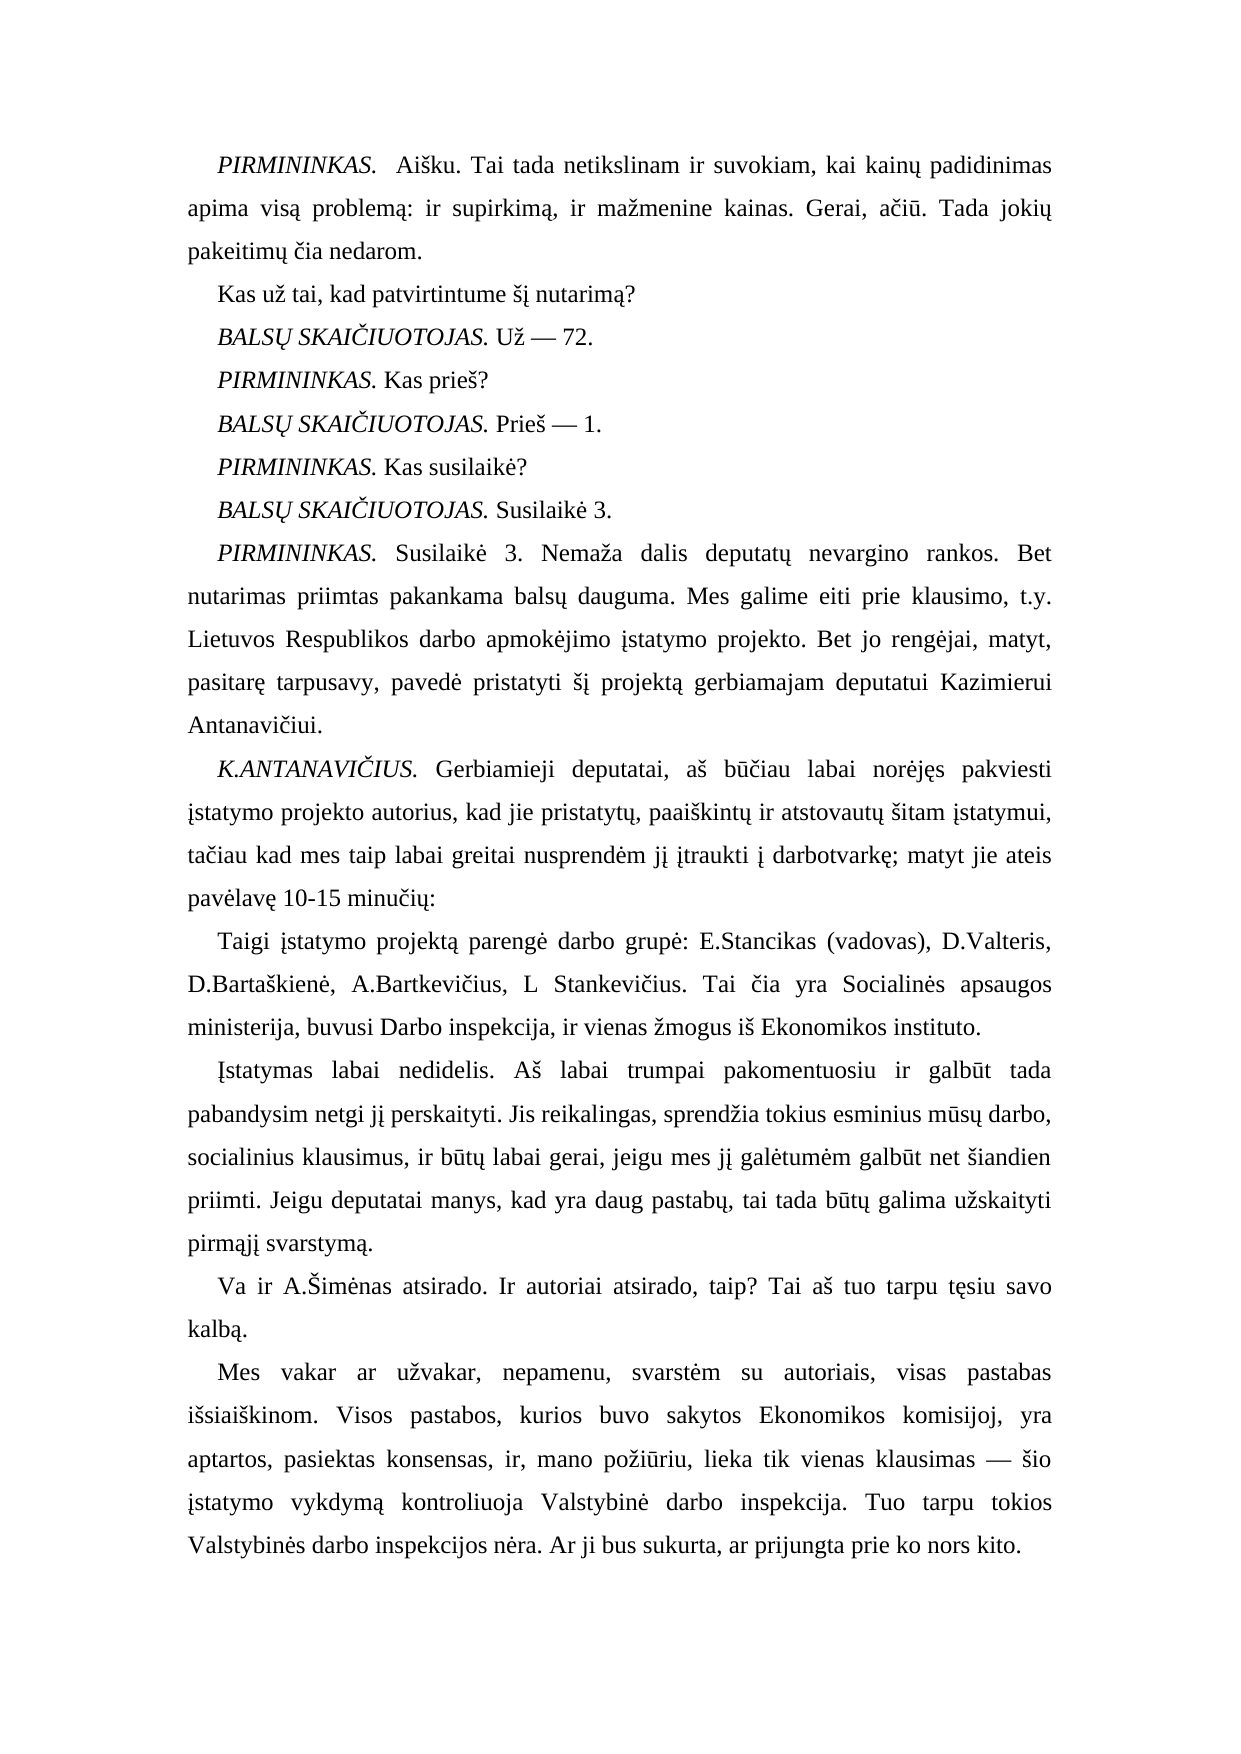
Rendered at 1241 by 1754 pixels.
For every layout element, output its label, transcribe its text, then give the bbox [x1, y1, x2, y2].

text Mes vakar ar užvakar, nepamenu, svarstėm su autoriais, visas pastabas išsiaiškinom. Visos pastabos, kurios buvo sakytos Ekonomikos komisijoj, yra aptartos, pasiektas konsensas, ir, mano požiūriu, lieka tik vienas klausimas — šio įstatymo vykdymą kontroliuoja Valstybinė darbo inspekcija. Tuo tarpu tokios Valstybinės darbo inspekcijos nėra. Ar ji bus sukurta, ar prijungta prie ko nors kito. [187, 1357, 1053, 1559]
text PIRMININKAS. Kas susilaikė? [187, 452, 1053, 481]
text BALSŲ SKAIČIUOTOJAS. Už — 72. [187, 322, 1053, 351]
text BALSŲ SKAIČIUOTOJAS. Susilaikė 3. [187, 495, 1053, 524]
text PIRMININKAS. Aišku. Tai tada netikslinam ir suvokiam, kai kainų padidinimas apima visą problemą: ir supirkimą, ir mažmenine kainas. Gerai, ačiū. Tada jokių pakeitimų čia nedarom. [187, 150, 1053, 265]
text K.ANTANAVIČIUS. Gerbiamieji deputatai, aš būčiau labai norėjęs pakviesti įstatymo projekto autorius, kad jie pristatytų, paaiškintų ir atstovautų šitam įstatymui, tačiau kad mes taip labai greitai nusprendėm jį įtraukti į darbotvarkę; matyt jie ateis pavėlavę 10-15 minučių: [187, 754, 1053, 912]
text Taigi įstatymo projektą parengė darbo grupė: E.Stancikas (vadovas), D.Valteris, D.Bartaškienė, A.Bartkevičius, L Stankevičius. Tai čia yra Socialinės apsaugos ministerija, buvusi Darbo inspekcija, ir vienas žmogus iš Ekonomikos instituto. [187, 926, 1053, 1041]
text BALSŲ SKAIČIUOTOJAS. Prieš — 1. [187, 409, 1053, 437]
text Įstatymas labai nedidelis. Aš labai trumpai pakomentuosiu ir galbūt tada pabandysim netgi jį perskaityti. Jis reikalingas, sprendžia tokius esminius mūsų darbo, socialinius klausimus, ir būtų labai gerai, jeigu mes jį galėtumėm galbūt net šiandien priimti. Jeigu deputatai manys, kad yra daug pastabų, tai tada būtų galima užskaityti pirmąjį svarstymą. [187, 1056, 1053, 1257]
text PIRMININKAS. Susilaikė 3. Nemaža dalis deputatų nevargino rankos. Bet nutarimas priimtas pakankama balsų dauguma. Mes galime eiti prie klausimo, t.y. Lietuvos Respublikos darbo apmokėjimo įstatymo projekto. Bet jo rengėjai, matyt, pasitarę tarpusavy, pavedė pristatyti šį projektą gerbiamajam deputatui Kazimierui Antanavičiui. [187, 538, 1053, 739]
text Va ir A.Šimėnas atsirado. Ir autoriai atsirado, taip? Tai aš tuo tarpu tęsiu savo kalbą. [187, 1271, 1053, 1343]
text PIRMININKAS. Kas prieš? [187, 366, 1053, 394]
text Kas už tai, kad patvirtintume šį nutarimą? [187, 279, 1053, 308]
